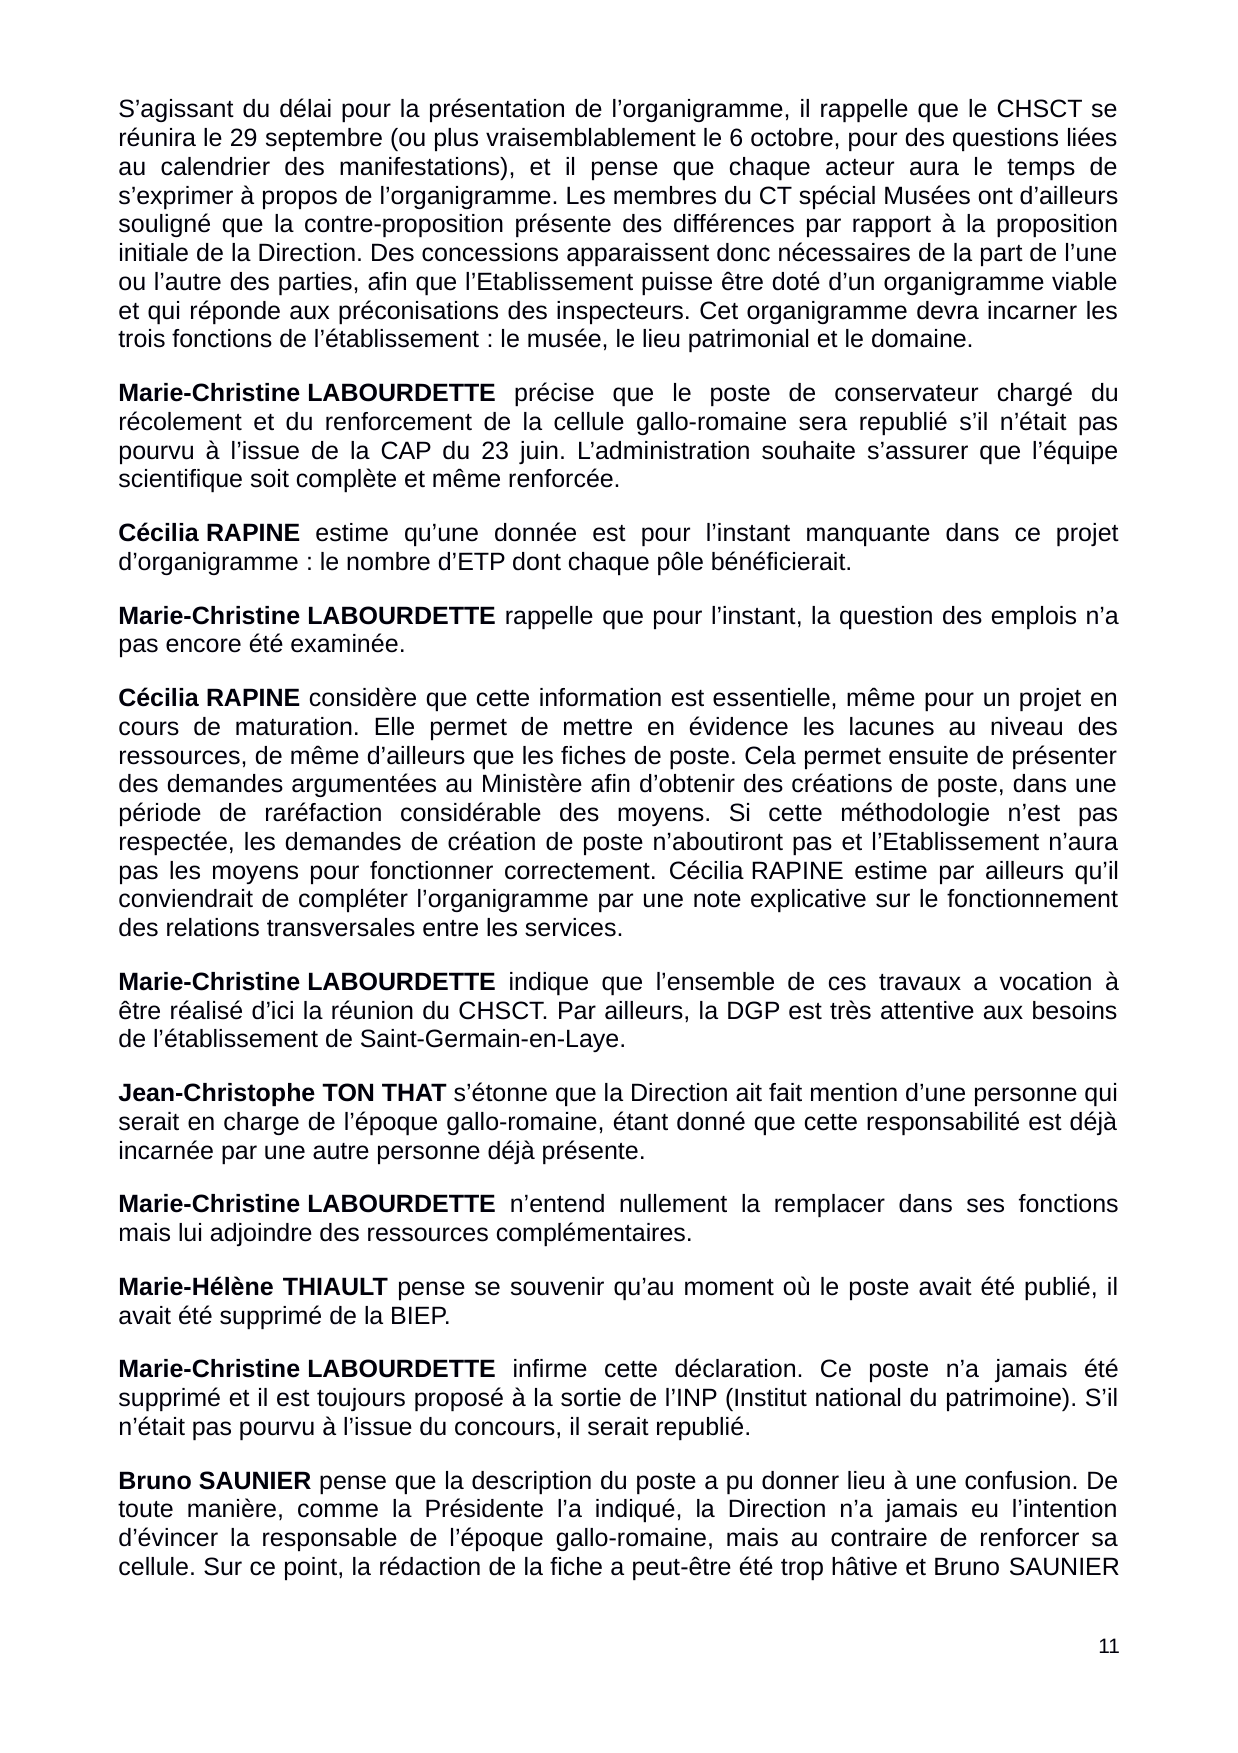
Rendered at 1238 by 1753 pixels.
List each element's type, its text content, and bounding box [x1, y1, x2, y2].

text S’agissant du délai pour la présentation de l’organigramme, il rappelle que le CHSCT se réunira le 29 septembre (ou plus vraisemblablement le 6 octobre, pour des questions liées au calendrier des manifestations), et il pense que chaque acteur aura le temps de s’exprimer à propos de l’organigramme. Les membres du CT spécial Musées ont d’ailleurs souligné que la contre-proposition présente des différences par rapport à la proposition initiale de la Direction. Des concessions apparaissent donc nécessaires de la part de l’une ou l’autre des parties, afin que l’Etablissement puisse être doté d’un organigramme viable et qui réponde aux préconisations des inspecteurs. Cet organigramme devra incarner les trois fonctions de l’établissement : le musée, le lieu patrimonial et le domaine. [118, 94, 1120, 353]
text Marie-Christine LABOURDETTE précise que le poste de conservateur chargé du récolement et du renforcement de la cellule gallo-romaine sera republié s’il n’était pas pourvu à l’issue de la CAP du 23 juin. L’administration souhaite s’assurer que l’équipe scientifique soit complète et même renforcée. [118, 378, 1120, 493]
text Marie-Christine LABOURDETTE rappelle que pour l’instant, la question des emplois n’a pas encore été examinée. [118, 601, 1120, 658]
text Marie-Hélène THIAULT pense se souvenir qu’au moment où le poste avait été publié, il avait été supprimé de la BIEP. [118, 1272, 1120, 1329]
text Bruno SAUNIER pense que la description du poste a pu donner lieu à une confusion. De toute manière, comme la Présidente l’a indiqué, la Direction n’a jamais eu l’intention d’évincer la responsable de l’époque gallo-romaine, mais au contraire de renforcer sa cellule. Sur ce point, la rédaction de la fiche a peut-être été trop hâtive et Bruno SAUNIER [118, 1466, 1120, 1581]
text Marie-Christine LABOURDETTE n’entend nullement la remplacer dans ses fonctions mais lui adjoindre des ressources complémentaires. [118, 1189, 1120, 1247]
text Jean-Christophe TON THAT s’étonne que la Direction ait fait mention d’une personne qui serait en charge de l’époque gallo-romaine, étant donné que cette responsabilité est déjà incarnée par une autre personne déjà présente. [118, 1078, 1120, 1164]
text Cécilia RAPINE estime qu’une donnée est pour l’instant manquante dans ce projet d’organigramme : le nombre d’ETP dont chaque pôle bénéficierait. [118, 518, 1120, 576]
text Marie-Christine LABOURDETTE indique que l’ensemble de ces travaux a vocation à être réalisé d’ici la réunion du CHSCT. Par ailleurs, la DGP est très attentive aux besoins de l’établissement de Saint-Germain-en-Laye. [118, 967, 1120, 1053]
text Cécilia RAPINE considère que cette information est essentielle, même pour un projet en cours de maturation. Elle permet de mettre en évidence les lacunes au niveau des ressources, de même d’ailleurs que les fiches de poste. Cela permet ensuite de présenter des demandes argumentées au Ministère afin d’obtenir des créations de poste, dans une période de raréfaction considérable des moyens. Si cette méthodologie n’est pas respectée, les demandes de création de poste n’aboutiront pas et l’Etablissement n’aura pas les moyens pour fonctionner correctement. Cécilia RAPINE estime par ailleurs qu’il conviendrait de compléter l’organigramme par une note explicative sur le fonctionnement des relations transversales entre les services. [118, 683, 1120, 942]
text Marie-Christine LABOURDETTE infirme cette déclaration. Ce poste n’a jamais été supprimé et il est toujours proposé à la sortie de l’INP (Institut national du patrimoine). S’il n’était pas pourvu à l’issue du concours, il serait republié. [118, 1354, 1120, 1441]
